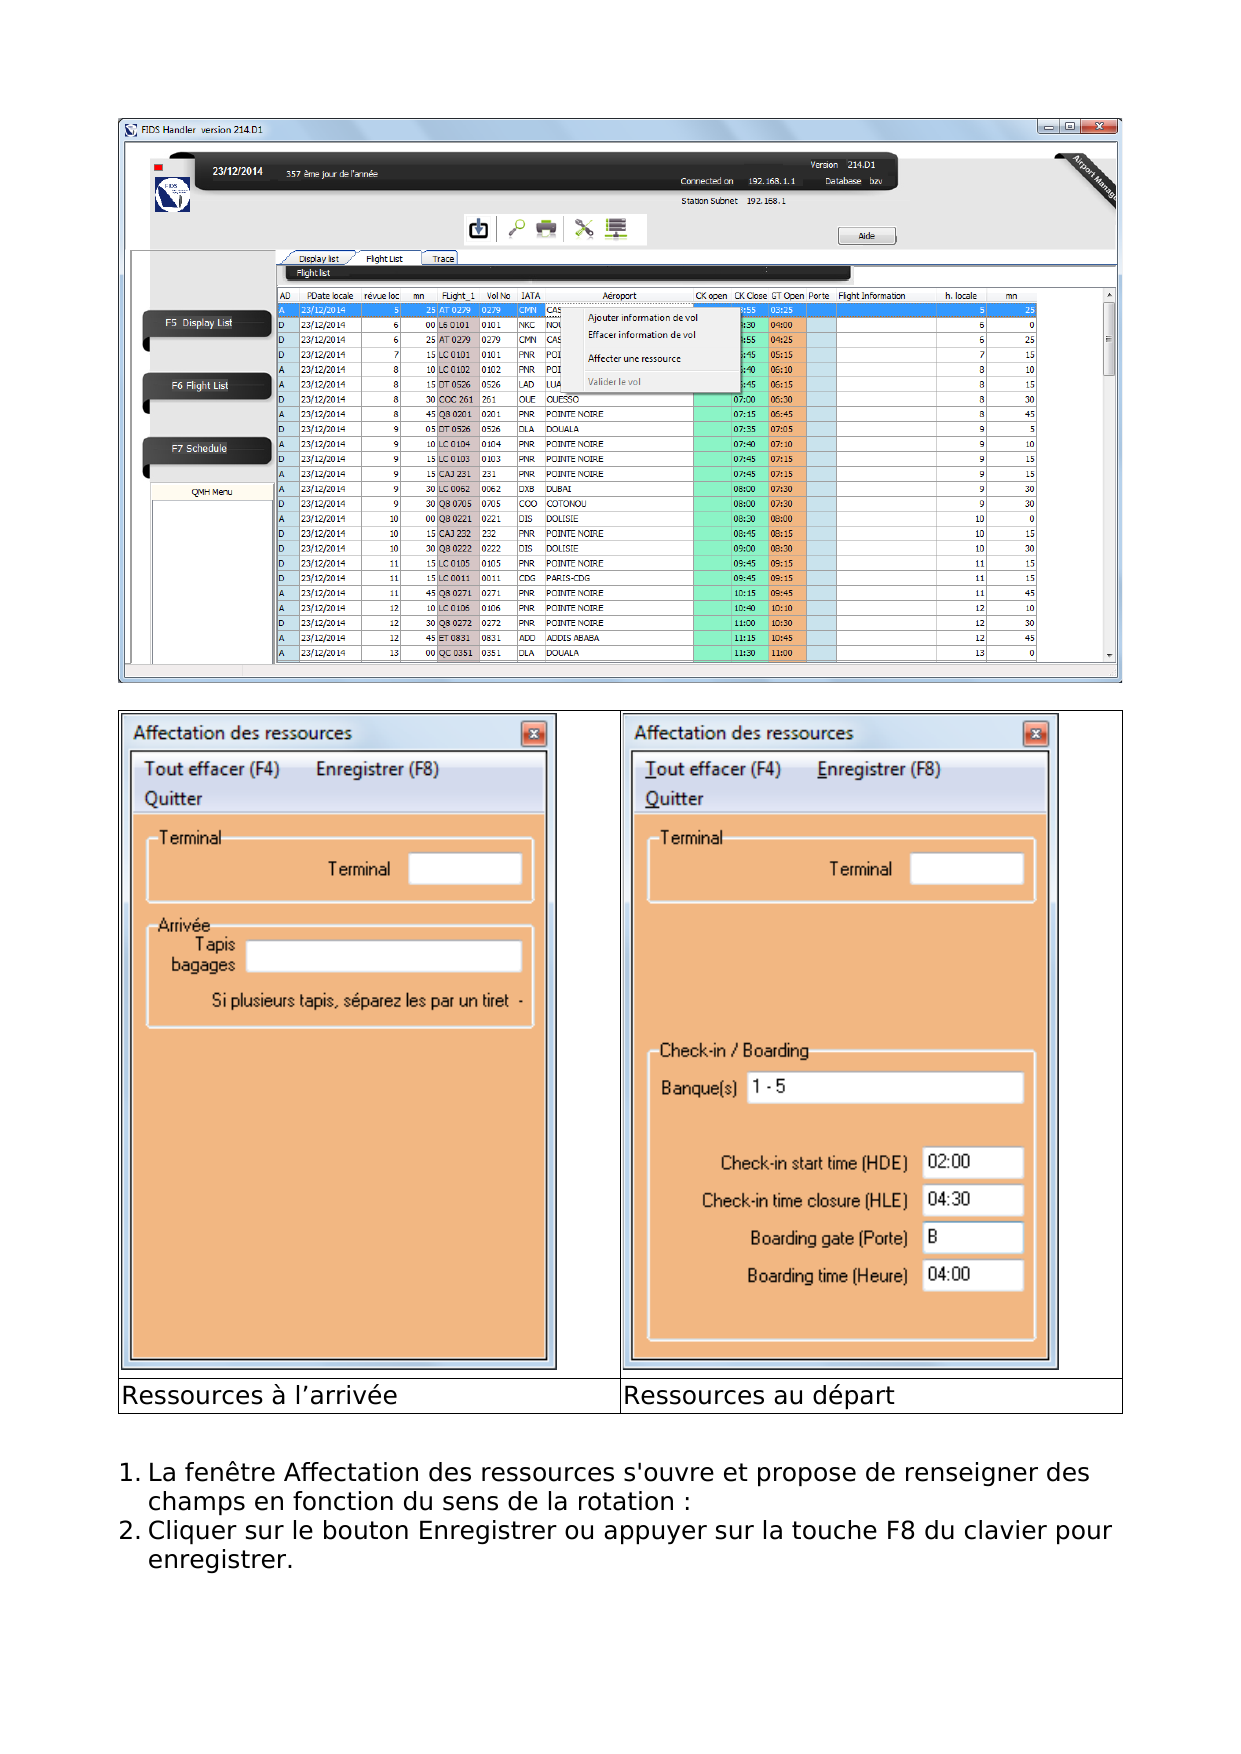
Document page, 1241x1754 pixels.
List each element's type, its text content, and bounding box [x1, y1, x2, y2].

picture [121, 713, 557, 1370]
table_header [119, 711, 620, 1378]
table_cell Ressources au départ [621, 1379, 1122, 1413]
list La fenêtre Affectation des ressources s'ouvre et propose de renseigner des champs en fonction du sens de la rotation : [118, 1458, 1122, 1516]
table_header [621, 711, 1122, 1378]
picture [622, 713, 1059, 1370]
table_cell Ressources à l’arrivée [119, 1379, 620, 1413]
picture [118, 118, 1123, 683]
list Cliquer sur le bouton Enregistrer ou appuyer sur la touche F8 du clavier pour enregistrer. [118, 1516, 1122, 1574]
